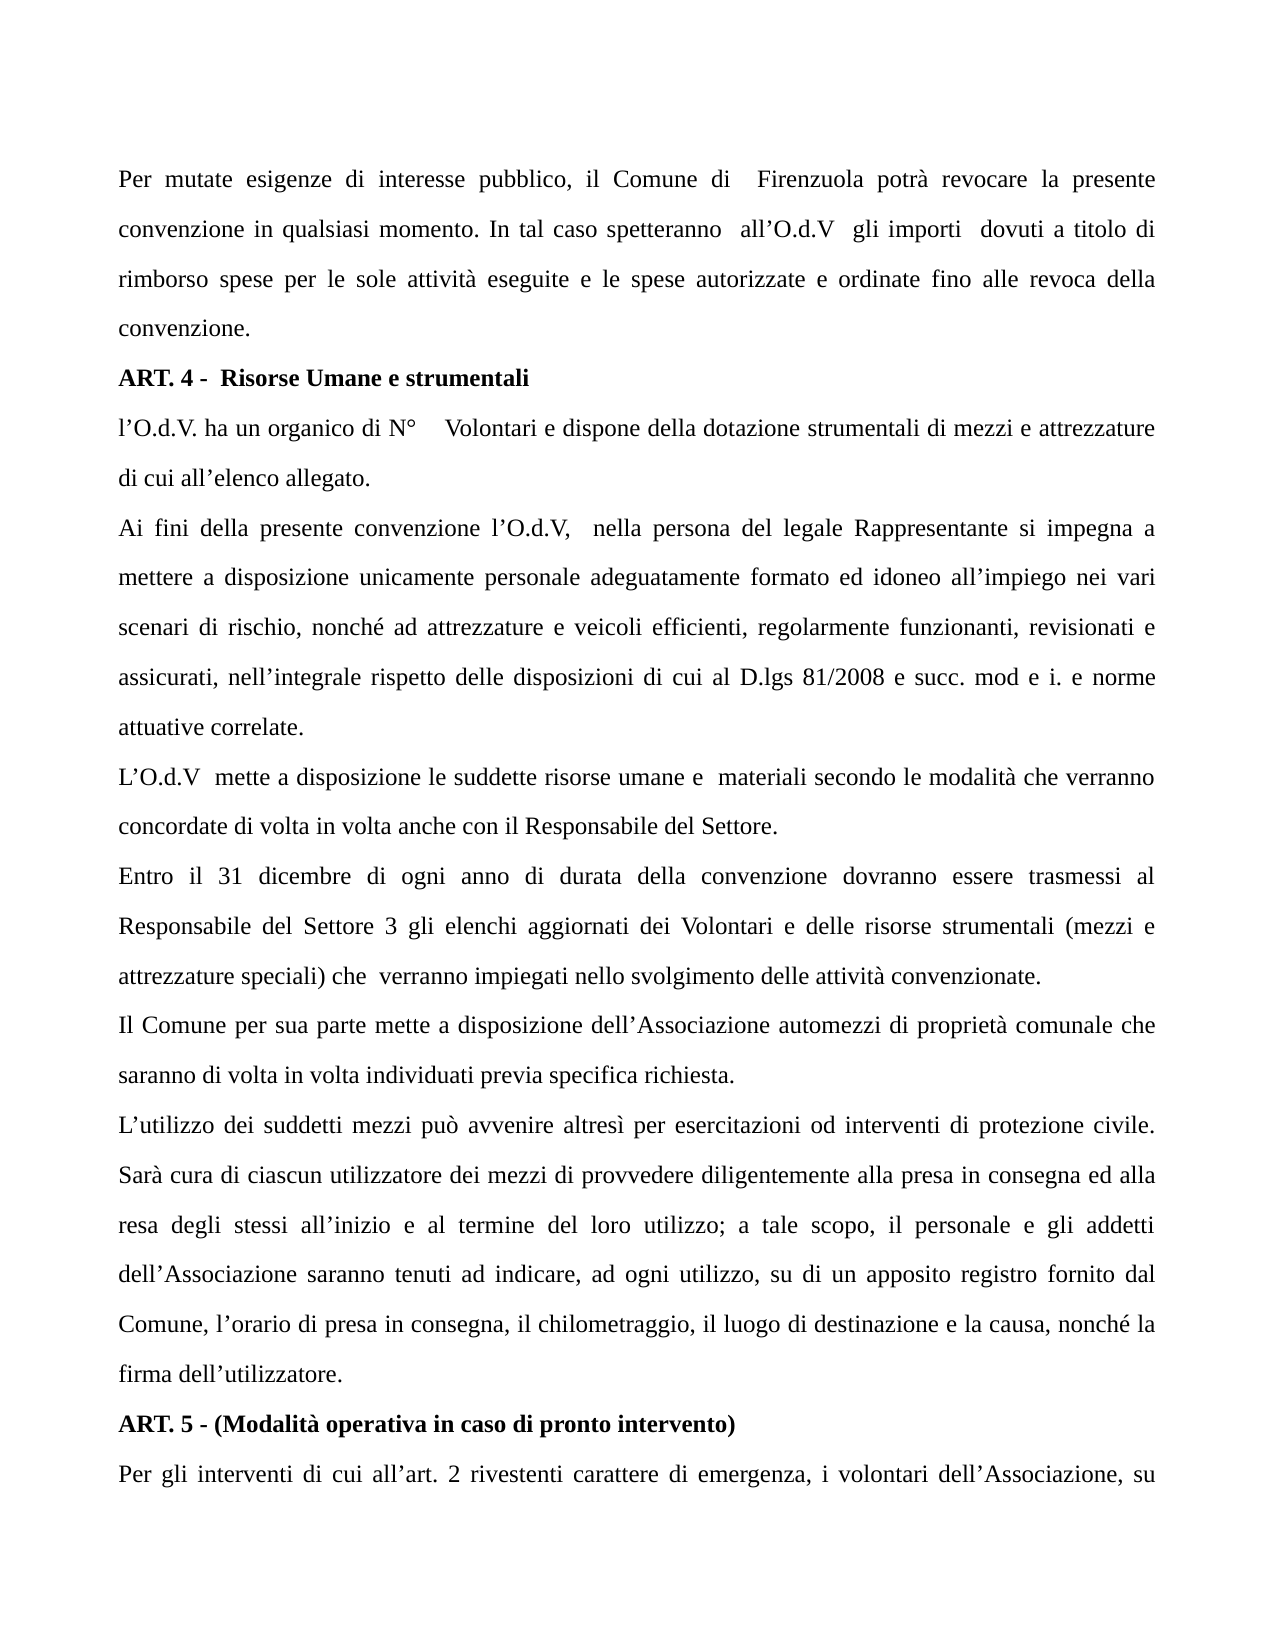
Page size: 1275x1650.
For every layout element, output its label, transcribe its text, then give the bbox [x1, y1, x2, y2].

text Entro il 31 dicembre di ogni anno di durata della convenzione dovranno essere trasmessi al Responsabile del Settore 3 gli elenchi aggiornati dei Volontari e delle risorse strumentali (mezzi e attrezzature speciali) che verranno impiegati nello svolgimento delle attività convenzionate. [118, 845, 1157, 994]
text ART. 4 - Risorse Umane e strumentali [118, 347, 1157, 397]
text Ai fini della presente convenzione l’O.d.V, nella persona del legale Rappresentante si impegna a mettere a disposizione unicamente personale adeguatamente formato ed idoneo all’impiego nei vari scenari di rischio, nonché ad attrezzature e veicoli efficienti, regolarmente funzionanti, revisionati e assicurati, nell’integrale rispetto delle disposizioni di cui al D.lgs 81/2008 e succ. mod e i. e norme attuative correlate. [118, 496, 1157, 745]
text Per gli interventi di cui all’art. 2 rivestenti carattere di emergenza, i volontari dell’Associazione, su [118, 1442, 1157, 1492]
text L’O.d.V mette a disposizione le suddette risorse umane e materiali secondo le modalità che verranno concordate di volta in volta anche con il Responsabile del Settore. [118, 745, 1157, 845]
text l’O.d.V. ha un organico di N° Volontari e dispone della dotazione strumentali di mezzi e attrezzature di cui all’elenco allegato. [118, 397, 1157, 496]
text L’utilizzo dei suddetti mezzi può avvenire altresì per esercitazioni od interventi di protezione civile. Sarà cura di ciascun utilizzatore dei mezzi di provvedere diligentemente alla presa in consegna ed alla resa degli stessi all’inizio e al termine del loro utilizzo; a tale scopo, il personale e gli addetti dell’Associazione saranno tenuti ad indicare, ad ogni utilizzo, su di un apposito registro fornito dal Comune, l’orario di presa in consegna, il chilometraggio, il luogo di destinazione e la causa, nonché la firma dell’utilizzatore. [118, 1094, 1157, 1392]
text Il Comune per sua parte mette a disposizione dell’Associazione automezzi di proprietà comunale che saranno di volta in volta individuati previa specifica richiesta. [118, 994, 1157, 1094]
text Per mutate esigenze di interesse pubblico, il Comune di Firenzuola potrà revocare la presente convenzione in qualsiasi momento. In tal caso spetteranno all’O.d.V gli importi dovuti a titolo di rimborso spese per le sole attività eseguite e le spese autorizzate e ordinate fino alle revoca della convenzione. [118, 148, 1157, 347]
text ART. 5 - (Modalità operativa in caso di pronto intervento) [118, 1392, 1157, 1442]
